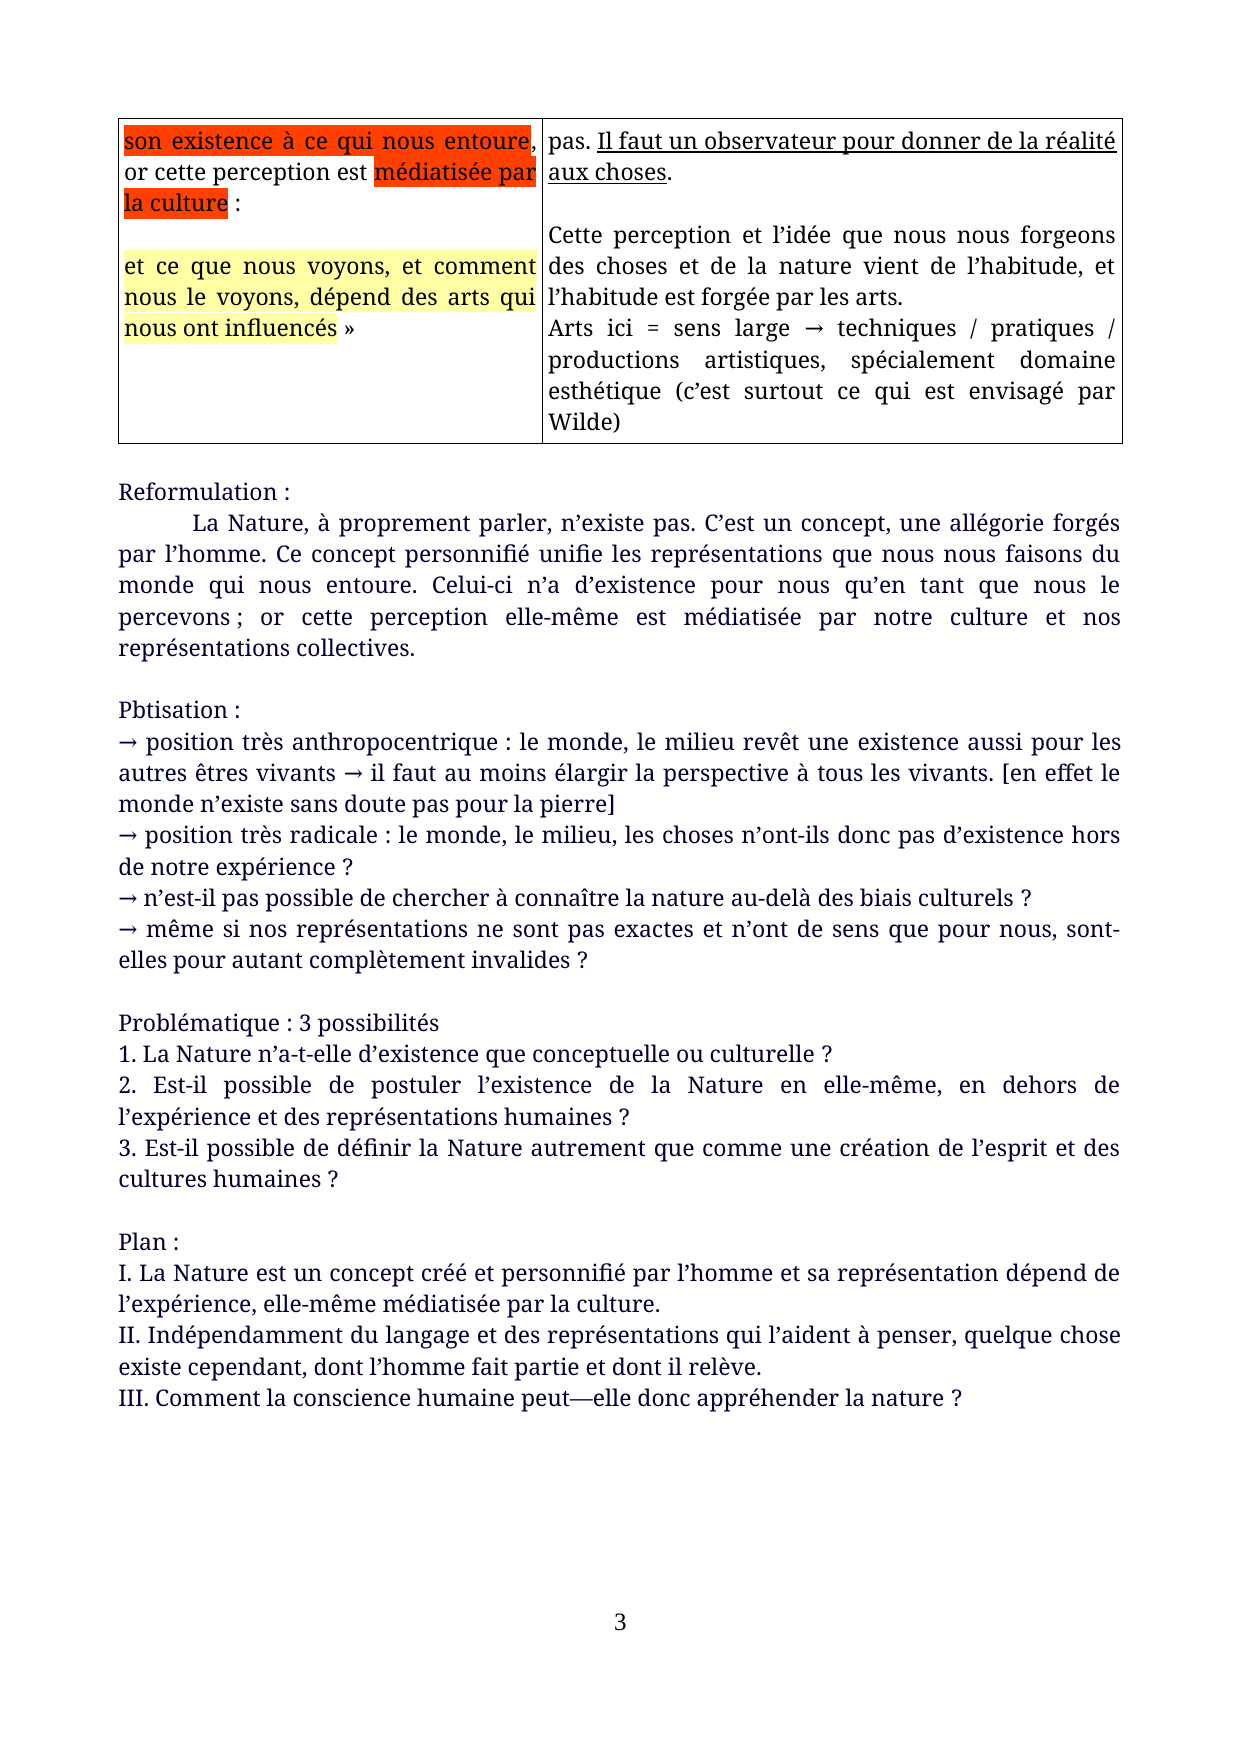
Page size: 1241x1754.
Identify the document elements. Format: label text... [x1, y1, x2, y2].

text Reformulation : [118, 475, 1122, 507]
text 1. La Nature n’a-t-elle d’existence que conceptuelle ou culturelle ? [118, 1038, 1122, 1069]
text I. La Nature est un concept créé et personnifié par l’homme et sa représentation dépend de l’expérience, elle-même médiatisée par la culture. [118, 1257, 1122, 1319]
text → position très radicale : le monde, le milieu, les choses n’ont-ils donc pas d’existence hors de notre expérience ? [118, 819, 1122, 882]
text II. Indépendamment du langage et des représentations qui l’aident à penser, quelque chose existe cependant, dont l’homme fait partie et dont il relève. [118, 1319, 1122, 1382]
text Plan : [118, 1225, 1122, 1257]
text III. Comment la conscience humaine peut—elle donc appréhender la nature ? [118, 1382, 1122, 1413]
table_header pas. Il faut un observateur pour donner de la réalité aux choses. Cette perception et l’idée que nous nous forgeons des choses et de la nature vient de l’habitude, et l’habitude est forgée par les arts. Arts ici = sens large → techniques / pratiques / productions artistiques, spécialement domaine esthétique (c’est surtout ce qui est envisagé par Wilde) [543, 119, 1122, 443]
text 3. Est-il possible de définir la Nature autrement que comme une création de l’esprit et des cultures humaines ? [118, 1132, 1122, 1194]
text → même si nos représentations ne sont pas exactes et n’ont de sens que pour nous, sont-elles pour autant complètement invalides ? [118, 913, 1122, 975]
text 2. Est-il possible de postuler l’existence de la Nature en elle-même, en dehors de l’expérience et des représentations humaines ? [118, 1069, 1122, 1132]
text Problématique : 3 possibilités [118, 1007, 1122, 1038]
text → n’est-il pas possible de chercher à connaître la nature au-delà des biais culturels ? [118, 882, 1122, 913]
text Pbtisation : [118, 694, 1122, 725]
text → position très anthropocentrique : le monde, le milieu revêt une existence aussi pour les autres êtres vivants → il faut au moins élargir la perspective à tous les vivants. [en effet le monde n’existe sans doute pas pour la pierre] [118, 725, 1122, 819]
text La Nature, à proprement parler, n’existe pas. C’est un concept, une allégorie forgés par l’homme. Ce concept personnifié unifie les représentations que nous nous faisons du monde qui nous entoure. Celui-ci n’a d’existence pour nous qu’en tant que nous le percevons ; or cette perception elle-même est médiatisée par notre culture et nos représentations collectives. [118, 507, 1122, 663]
table_header son existence à ce qui nous entoure, or cette perception est médiatisée par la culture : et ce que nous voyons, et comment nous le voyons, dépend des arts qui nous ont influencés » [119, 119, 542, 443]
